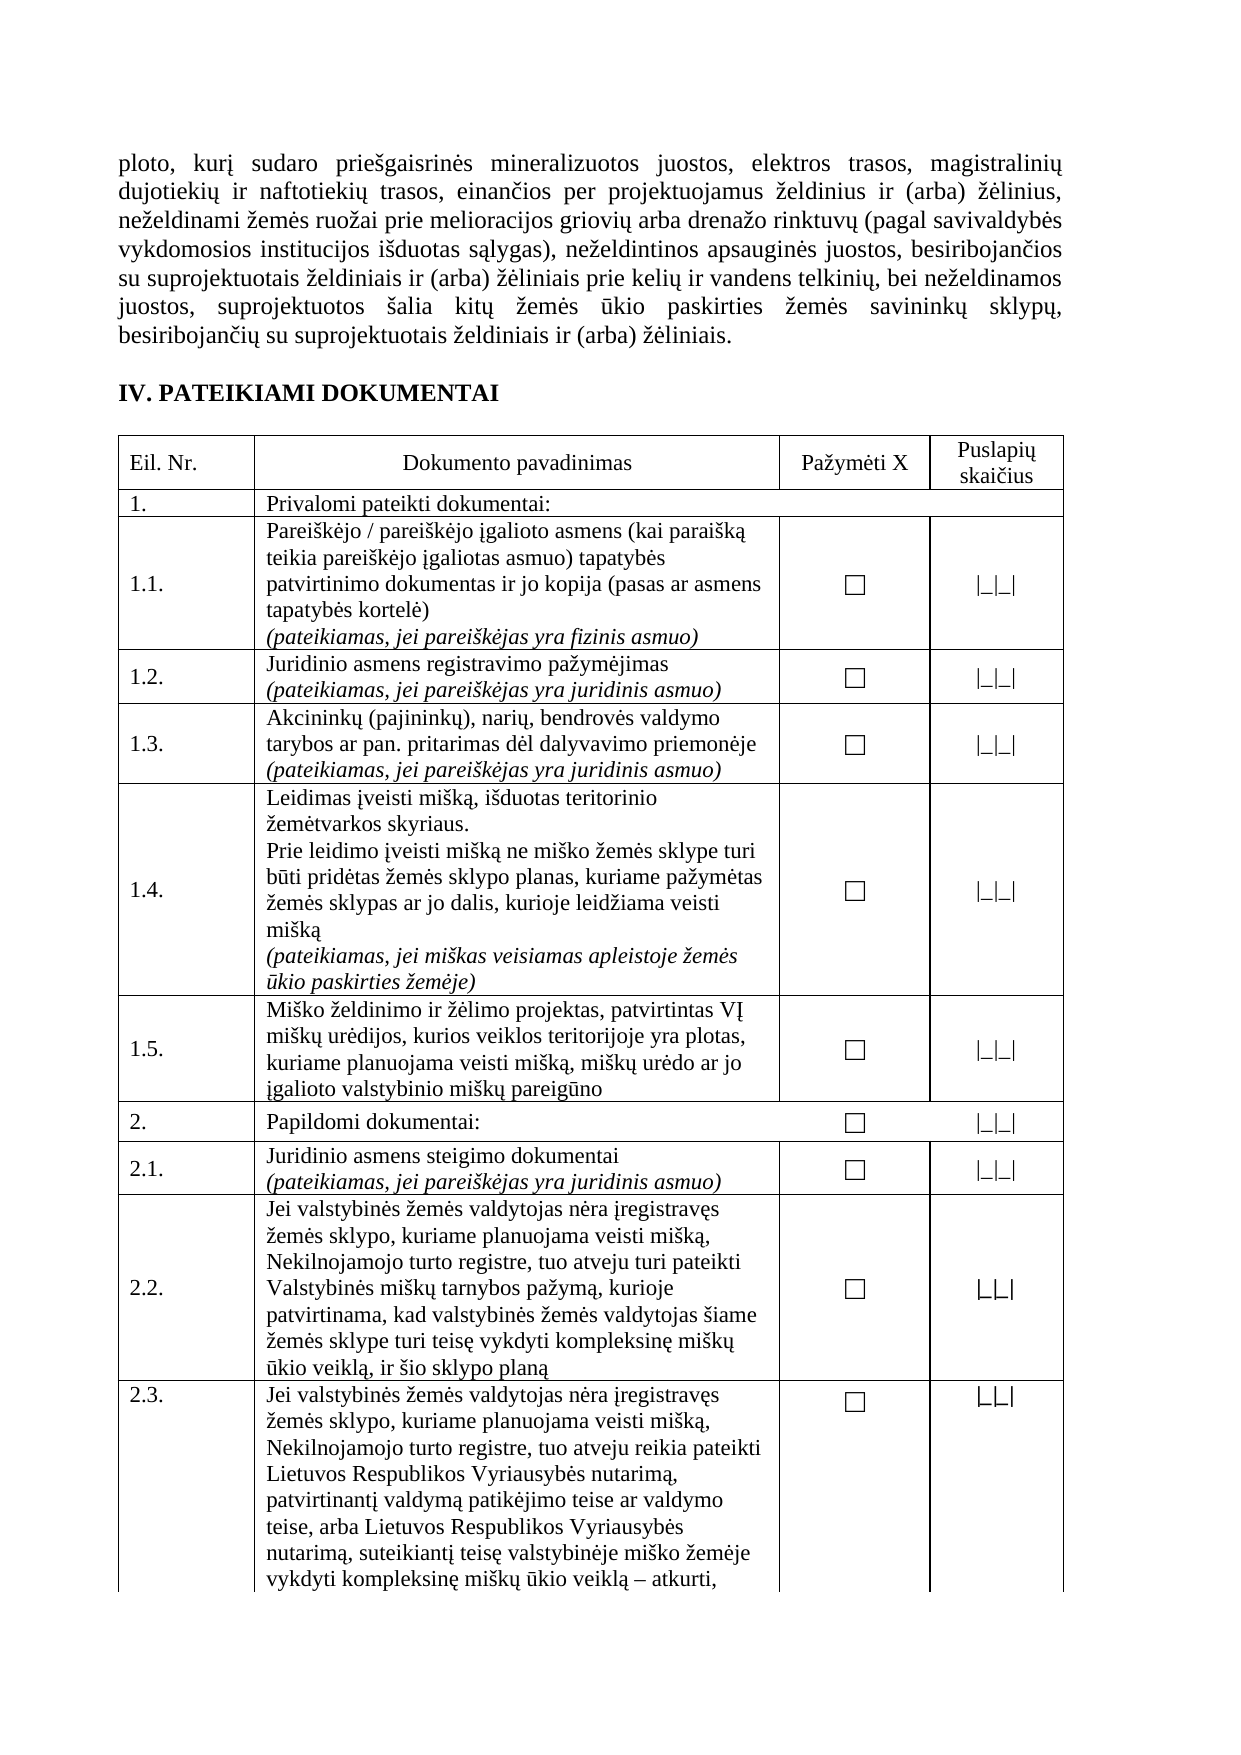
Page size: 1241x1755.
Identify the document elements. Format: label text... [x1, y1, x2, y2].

table_cell Juridinio asmens registravimo pažymėjimas (pateikiamas, jei pareiškėjas yra juridinis asmuo) [255, 650, 779, 703]
table_cell [1018, 490, 1063, 516]
table_cell Leidimas įveisti mišką, išduotas teritorinio žemėtvarkos skyriaus. Prie leidimo įveisti mišką ne miško žemės sklype turi būti pridėtas žemės sklypo planas, kuriame pažymėtas žemės sklypas ar jo dalis, kurioje leidžiama veisti mišką (pateikiamas, jei miškas veisiamas apleistoje žemės ūkio paskirties žemėje) [255, 784, 779, 995]
text ploto, kurį sudaro priešgaisrinės mineralizuotos juostos, elektros trasos, magistralinių dujotiekių ir naftotiekių trasos, einančios per projektuojamus želdinius ir (arba) žėlinius, neželdinami žemės ruožai prie melioracijos griovių arba drenažo rinktuvų (pagal savivaldybės vykdomosios institucijos išduotas sąlygas), neželdintinos apsauginės juostos, besiribojančios su suprojektuotais želdiniais ir (arba) žėliniais prie kelių ir vandens telkinių, bei neželdinamos juostos, suprojektuotos šalia kitų žemės ūkio paskirties žemės savininkų sklypų, besiribojančių su suprojektuotais želdiniais ir (arba) žėliniais. [118, 148, 1063, 349]
table_cell Juridinio asmens steigimo dokumentai (pateikiamas, jei pareiškėjas yra juridinis asmuo) [255, 1142, 779, 1194]
table_cell Akcininkų (pajininkų), narių, bendrovės valdymo tarybos ar pan. pritarimas dėl dalyvavimo priemonėje (pateikiamas, jei pareiškėjas yra juridinis asmuo) [255, 704, 779, 783]
table_cell 1.1. [119, 517, 254, 649]
table_cell 2.2. [119, 1195, 254, 1380]
table_cell 1.5. [119, 996, 254, 1101]
table_cell Jei valstybinės žemės valdytojas nėra įregistravęs žemės sklypo, kuriame planuojama veisti mišką, Nekilnojamojo turto registre, tuo atveju reikia pateikti Lietuvos Respublikos Vyriausybės nutarimą, patvirtinantį valdymą patikėjimo teise ar valdymo teise, arba Lietuvos Respublikos Vyriausybės nutarimą, suteikiantį teisę valstybinėje miško žemėje vykdyti kompleksinę miškų ūkio veiklą – atkurti, [255, 1381, 779, 1592]
table_cell |_|_| [931, 1195, 1063, 1380]
table_cell 1.4. [119, 784, 254, 995]
table_cell 1.3. [119, 704, 254, 783]
table_cell |_|_| [931, 996, 1063, 1101]
table_cell 1.2. [119, 650, 254, 703]
table_cell |_|_| [930, 1102, 1063, 1141]
table_cell □ [780, 650, 929, 703]
table_cell □ [780, 1381, 929, 1592]
table_cell □ [780, 1142, 929, 1194]
table_cell |_|_| [931, 1142, 1063, 1194]
table_cell □ [780, 996, 929, 1101]
table_cell □ [780, 517, 929, 649]
table_cell □ [780, 704, 929, 783]
table_cell □ [780, 1195, 929, 1380]
table_header Dokumento pavadinimas [255, 436, 779, 489]
table_cell 2. [119, 1102, 254, 1141]
table_cell |_|_| [931, 650, 1063, 703]
table_cell Papildomi dokumentai: [255, 1102, 780, 1141]
table_header Puslapių skaičius [931, 436, 1063, 489]
table_cell □ [780, 1102, 930, 1141]
table_cell |_|_| [931, 1381, 1063, 1592]
table_cell 2.3. [119, 1381, 254, 1592]
table_cell [992, 490, 1017, 516]
table_cell |_|_| [931, 517, 1063, 649]
table_cell Privalomi pateikti dokumentai: [255, 490, 992, 516]
table_cell 1. [119, 490, 254, 516]
table_header Pažymėti X [780, 436, 929, 489]
table_cell |_|_| [931, 704, 1063, 783]
table_cell 2.1. [119, 1142, 254, 1194]
table_header Eil. Nr. [119, 436, 254, 489]
table_cell Jei valstybinės žemės valdytojas nėra įregistravęs žemės sklypo, kuriame planuojama veisti mišką, Nekilnojamojo turto registre, tuo atveju turi pateikti Valstybinės miškų tarnybos pažymą, kurioje patvirtinama, kad valstybinės žemės valdytojas šiame žemės sklype turi teisę vykdyti kompleksinę miškų ūkio veiklą, ir šio sklypo planą [255, 1195, 779, 1380]
table_cell □ [780, 784, 929, 995]
table_cell Miško želdinimo ir žėlimo projektas, patvirtintas VĮ miškų urėdijos, kurios veiklos teritorijoje yra plotas, kuriame planuojama veisti mišką, miškų urėdo ar jo įgalioto valstybinio miškų pareigūno [255, 996, 779, 1101]
text IV. PATEIKIAMI DOKUMENTAI [118, 378, 1063, 406]
table_cell |_|_| [931, 784, 1063, 995]
table_cell Pareiškėjo / pareiškėjo įgalioto asmens (kai paraišką teikia pareiškėjo įgaliotas asmuo) tapatybės patvirtinimo dokumentas ir jo kopija (pasas ar asmens tapatybės kortelė) (pateikiamas, jei pareiškėjas yra fizinis asmuo) [255, 517, 779, 649]
